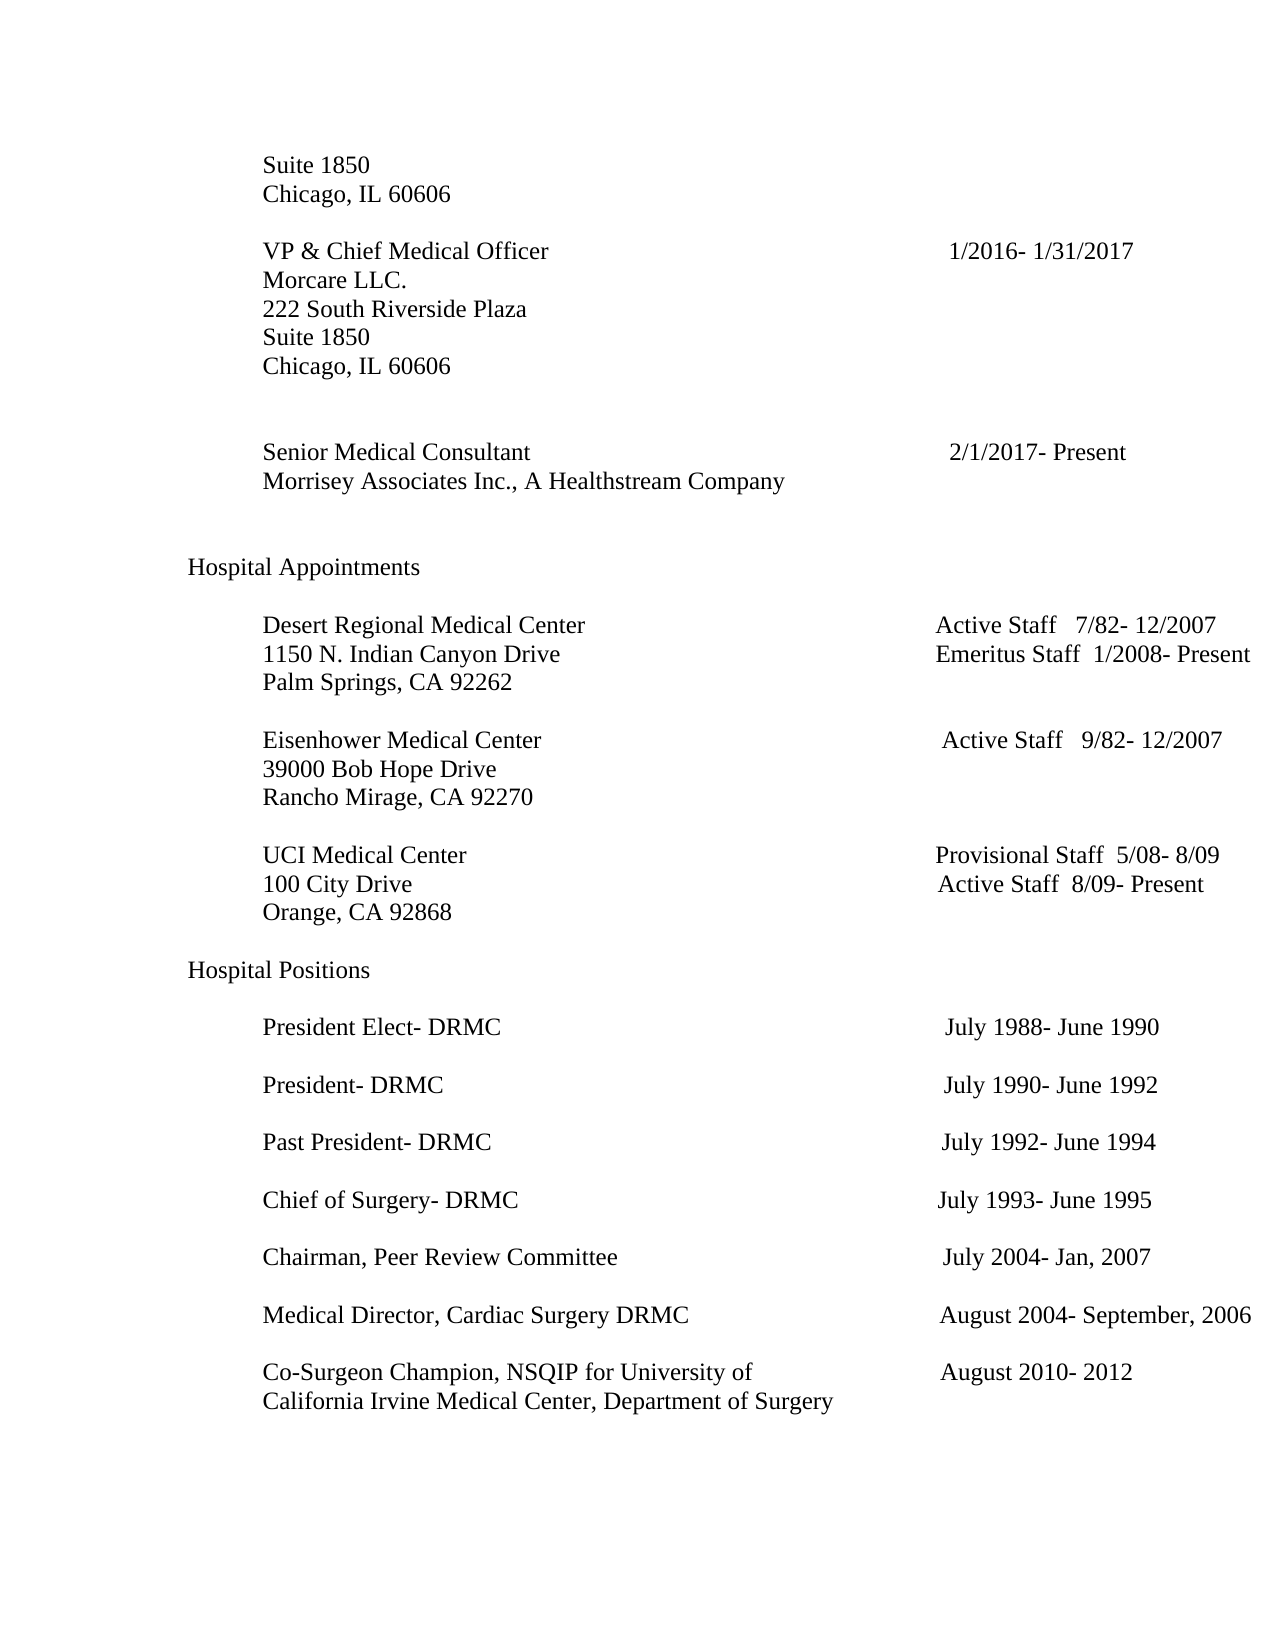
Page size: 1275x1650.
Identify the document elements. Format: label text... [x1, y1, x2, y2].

text Past President- DRMC July 1992- June 1994 [187, 1127, 1256, 1156]
text 100 City Drive Active Staff 8/09- Present [187, 869, 1256, 897]
text Rancho Mirage, CA 92270 [187, 782, 1256, 811]
text Palm Springs, CA 92262 [187, 667, 1256, 696]
text UCI Medical Center Provisional Staff 5/08- 8/09 [187, 840, 1256, 869]
text Orange, CA 92868 [187, 897, 1256, 926]
text Suite 1850 [187, 322, 1256, 351]
text Morrisey Associates Inc., A Healthstream Company [187, 466, 1256, 495]
text Medical Director, Cardiac Surgery DRMC August 2004- September, 2006 [187, 1300, 1256, 1329]
text Senior Medical Consultant 2/1/2017- Present [187, 437, 1256, 466]
text Co-Surgeon Champion, NSQIP for University of August 2010- 2012 [187, 1357, 1256, 1386]
text Hospital Positions [187, 955, 1256, 984]
text California Irvine Medical Center, Department of Surgery [187, 1386, 1256, 1415]
text Suite 1850 [187, 150, 1256, 179]
text Chicago, IL 60606 [187, 179, 1256, 207]
text Eisenhower Medical Center Active Staff 9/82- 12/2007 [187, 725, 1256, 754]
text Hospital Appointments [187, 552, 1256, 581]
text 39000 Bob Hope Drive [187, 754, 1256, 782]
text Desert Regional Medical Center Active Staff 7/82- 12/2007 [187, 610, 1256, 639]
text President- DRMC July 1990- June 1992 [187, 1070, 1256, 1099]
text 222 South Riverside Plaza [187, 294, 1256, 322]
text Chief of Surgery- DRMC July 1993- June 1995 [187, 1185, 1256, 1214]
text 1150 N. Indian Canyon Drive Emeritus Staff 1/2008- Present [187, 639, 1256, 667]
text Morcare LLC. [187, 265, 1256, 294]
text President Elect- DRMC July 1988- June 1990 [187, 1012, 1256, 1041]
text Chairman, Peer Review Committee July 2004- Jan, 2007 [187, 1242, 1256, 1271]
text Chicago, IL 60606 [187, 351, 1256, 380]
text VP & Chief Medical Officer 1/2016- 1/31/2017 [187, 236, 1256, 265]
